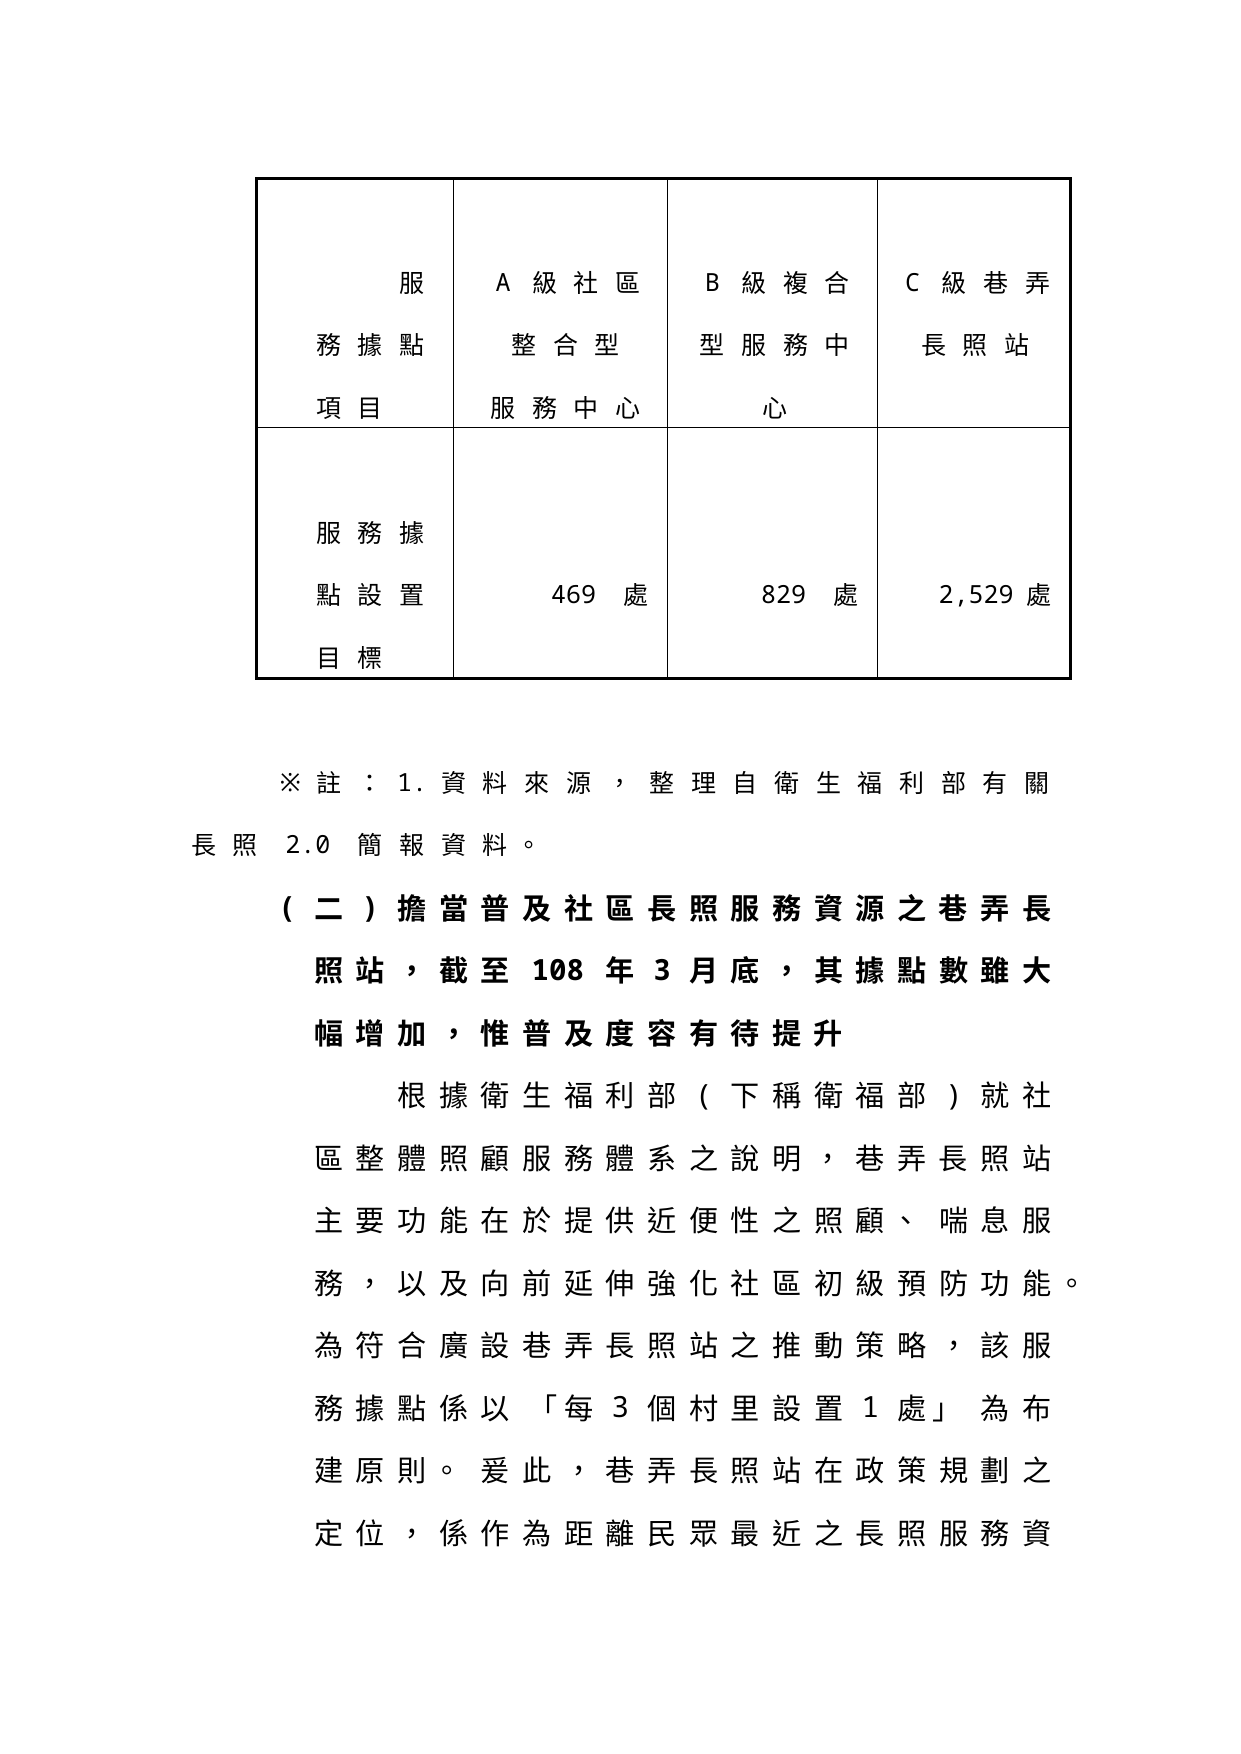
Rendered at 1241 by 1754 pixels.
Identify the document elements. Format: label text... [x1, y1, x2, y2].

text (二)擔當普及社區長照服務資源之巷弄長照站，截至108年3月底，其據點數雖大幅增加，惟普及度容有待提升 [243, 865, 1058, 1052]
text ※註：1.資料來源，整理自衛生福利部有關長照2.0簡報資料。 [183, 740, 1058, 865]
table_cell 服務據點設置目標 [258, 428, 453, 677]
table_header 服務據點 項目 [258, 180, 453, 427]
table_cell 829處 [668, 428, 877, 677]
table_header B級複合型服務中心 [668, 180, 877, 427]
table_cell 2,529處 [878, 428, 1069, 677]
table_cell 469處 [454, 428, 667, 677]
table_header C級巷弄長照站 [878, 180, 1069, 427]
table_header A級社區整合型 服務中心 [454, 180, 667, 427]
text 根據衛生福利部(下稱衛福部)就社區整體照顧服務體系之說明，巷弄長照站主要功能在於提供近便性之照顧、喘息服務，以及向前延伸強化社區初級預防功能。為符合廣設巷弄長照站之推動策略，該服務據點係以「每3個村里設置1處」為布建原則。爰此，巷弄長照站在政策規劃之定位，係作為距離民眾最近之長照服務資源整合據點，該據點設置之普及與否，將影響社區整體照顧服務體系政策推動之成效。 [274, 1052, 1058, 1552]
